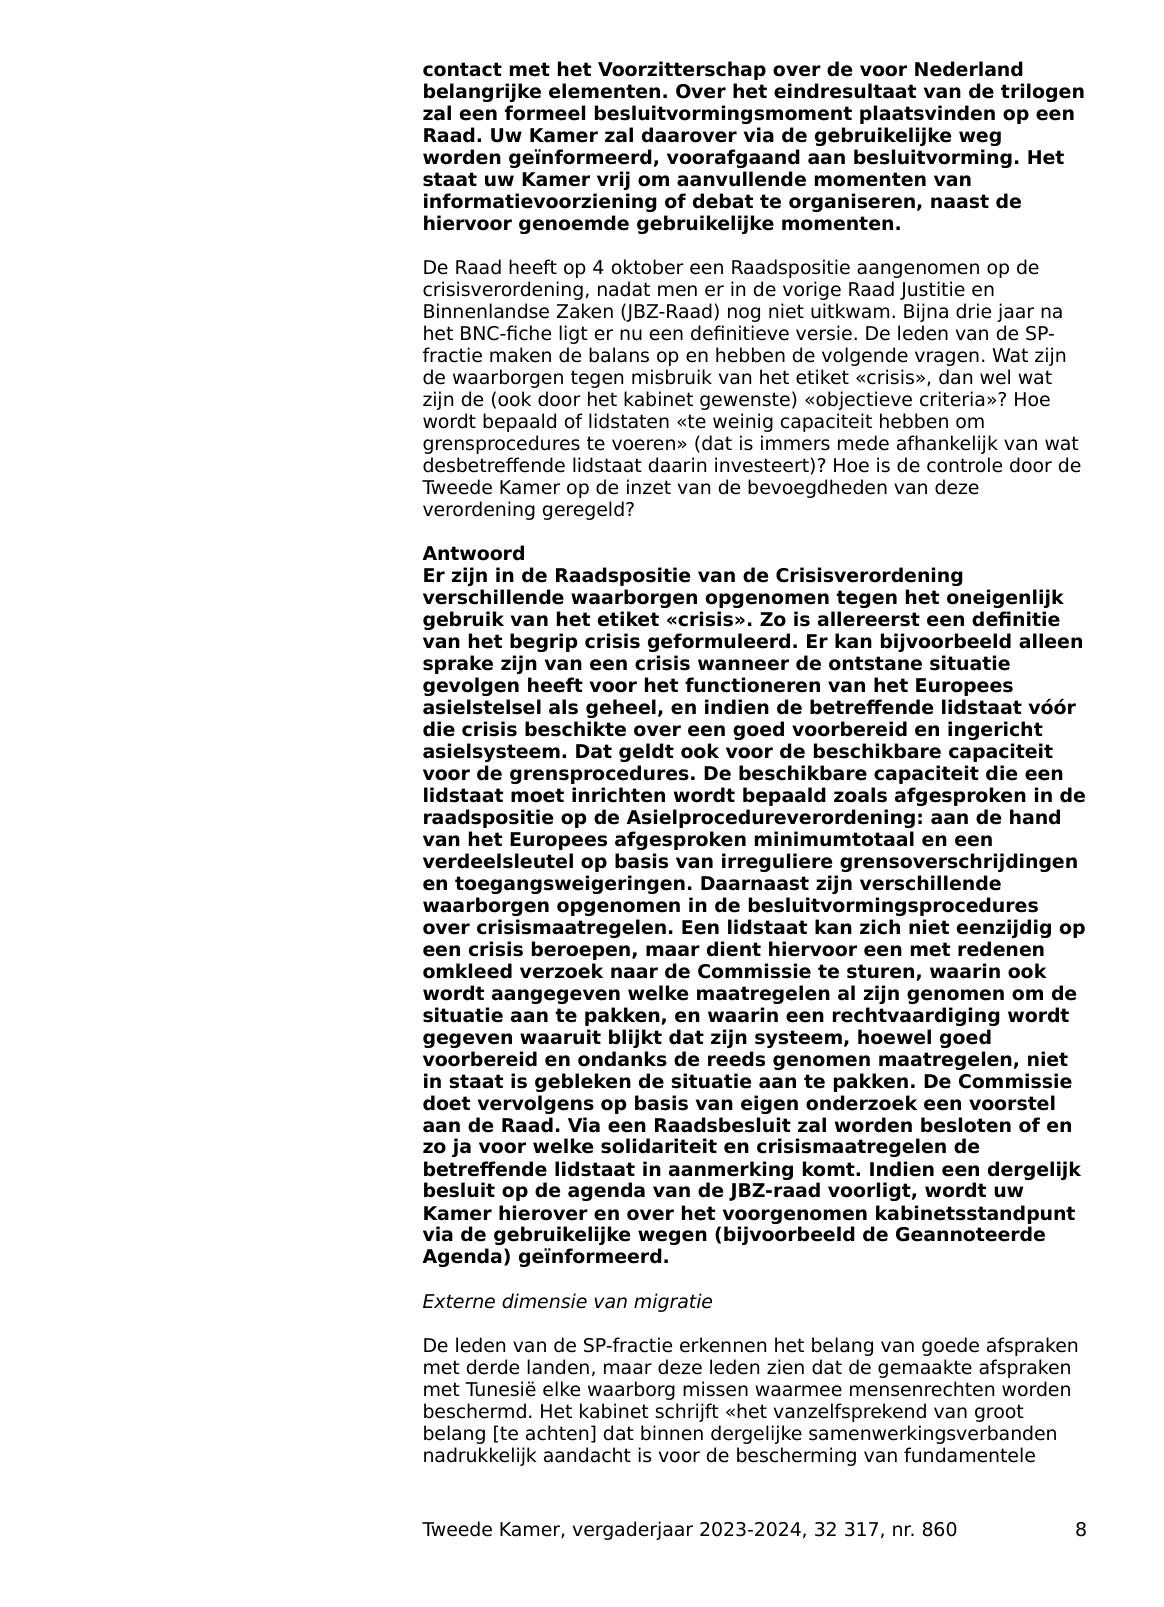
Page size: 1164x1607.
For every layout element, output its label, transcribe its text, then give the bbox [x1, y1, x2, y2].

text contact met het Voorzitterschap over de voor Nederland belangrijke elementen. Over het eindresultaat van de trilogen zal een formeel besluitvormingsmoment plaatsvinden op een Raad. Uw Kamer zal daarover via de gebruikelijke weg worden geïnformeerd, voorafgaand aan besluitvorming. Het staat uw Kamer vrij om aanvullende momenten van informatievoorziening of debat te organiseren, naast de hiervoor genoemde gebruikelijke momenten. [422, 59, 1087, 235]
subtitle Externe dimensie van migratie [422, 1291, 1087, 1312]
text De leden van de SP-fractie erkennen het belang van goede afspraken met derde landen, maar deze leden zien dat de gemaakte afspraken met Tunesië elke waarborg missen waarmee mensenrechten worden beschermd. Het kabinet schrijft «het vanzelfsprekend van groot belang [te achten] dat binnen dergelijke samenwerkingsverbanden nadrukkelijk aandacht is voor de bescherming van fundamentele [422, 1335, 1087, 1467]
text Er zijn in de Raadspositie van de Crisisverordening verschillende waarborgen opgenomen tegen het oneigenlijk gebruik van het etiket «crisis». Zo is allereerst een definitie van het begrip crisis geformuleerd. Er kan bijvoorbeeld alleen sprake zijn van een crisis wanneer de ontstane situatie gevolgen heeft voor het functioneren van het Europees asielstelsel als geheel, en indien de betreffende lidstaat vóór die crisis beschikte over een goed voorbereid en ingericht asielsysteem. Dat geldt ook voor de beschikbare capaciteit voor de grensprocedures. De beschikbare capaciteit die een lidstaat moet inrichten wordt bepaald zoals afgesproken in de raadspositie op de Asielprocedureverordening: aan de hand van het Europees afgesproken minimumtotaal en een verdeelsleutel op basis van irreguliere grensoverschrijdingen en toegangsweigeringen. Daarnaast zijn verschillende waarborgen opgenomen in de besluitvormingsprocedures over crisismaatregelen. Een lidstaat kan zich niet eenzijdig op een crisis beroepen, maar dient hiervoor een met redenen omkleed verzoek naar de Commissie te sturen, waarin ook wordt aangegeven welke maatregelen al zijn genomen om de situatie aan te pakken, en waarin een rechtvaardiging wordt gegeven waaruit blijkt dat zijn systeem, hoewel goed voorbereid en ondanks de reeds genomen maatregelen, niet in staat is gebleken de situatie aan te pakken. De Commissie doet vervolgens op basis van eigen onderzoek een voorstel aan de Raad. Via een Raadsbesluit zal worden besloten of en zo ja voor welke solidariteit en crisismaatregelen de betreffende lidstaat in aanmerking komt. Indien een dergelijk besluit op de agenda van de JBZ-raad voorligt, wordt uw Kamer hierover en over het voorgenomen kabinetsstandpunt via de gebruikelijke wegen (bijvoorbeeld de Geannoteerde Agenda) geïnformeerd. [422, 565, 1087, 1268]
text De Raad heeft op 4 oktober een Raadspositie aangenomen op de crisisverordening, nadat men er in de vorige Raad Justitie en Binnenlandse Zaken (JBZ-Raad) nog niet uitkwam. Bijna drie jaar na het BNC-fiche ligt er nu een definitieve versie. De leden van de SP-fractie maken de balans op en hebben de volgende vragen. Wat zijn de waarborgen tegen misbruik van het etiket «crisis», dan wel wat zijn de (ook door het kabinet gewenste) «objectieve criteria»? Hoe wordt bepaald of lidstaten «te weinig capaciteit hebben om grensprocedures te voeren» (dat is immers mede afhankelijk van wat desbetreffende lidstaat daarin investeert)? Hoe is de controle door de Tweede Kamer op de inzet van de bevoegdheden van deze verordening geregeld? [422, 257, 1087, 521]
text Antwoord [422, 543, 1087, 565]
